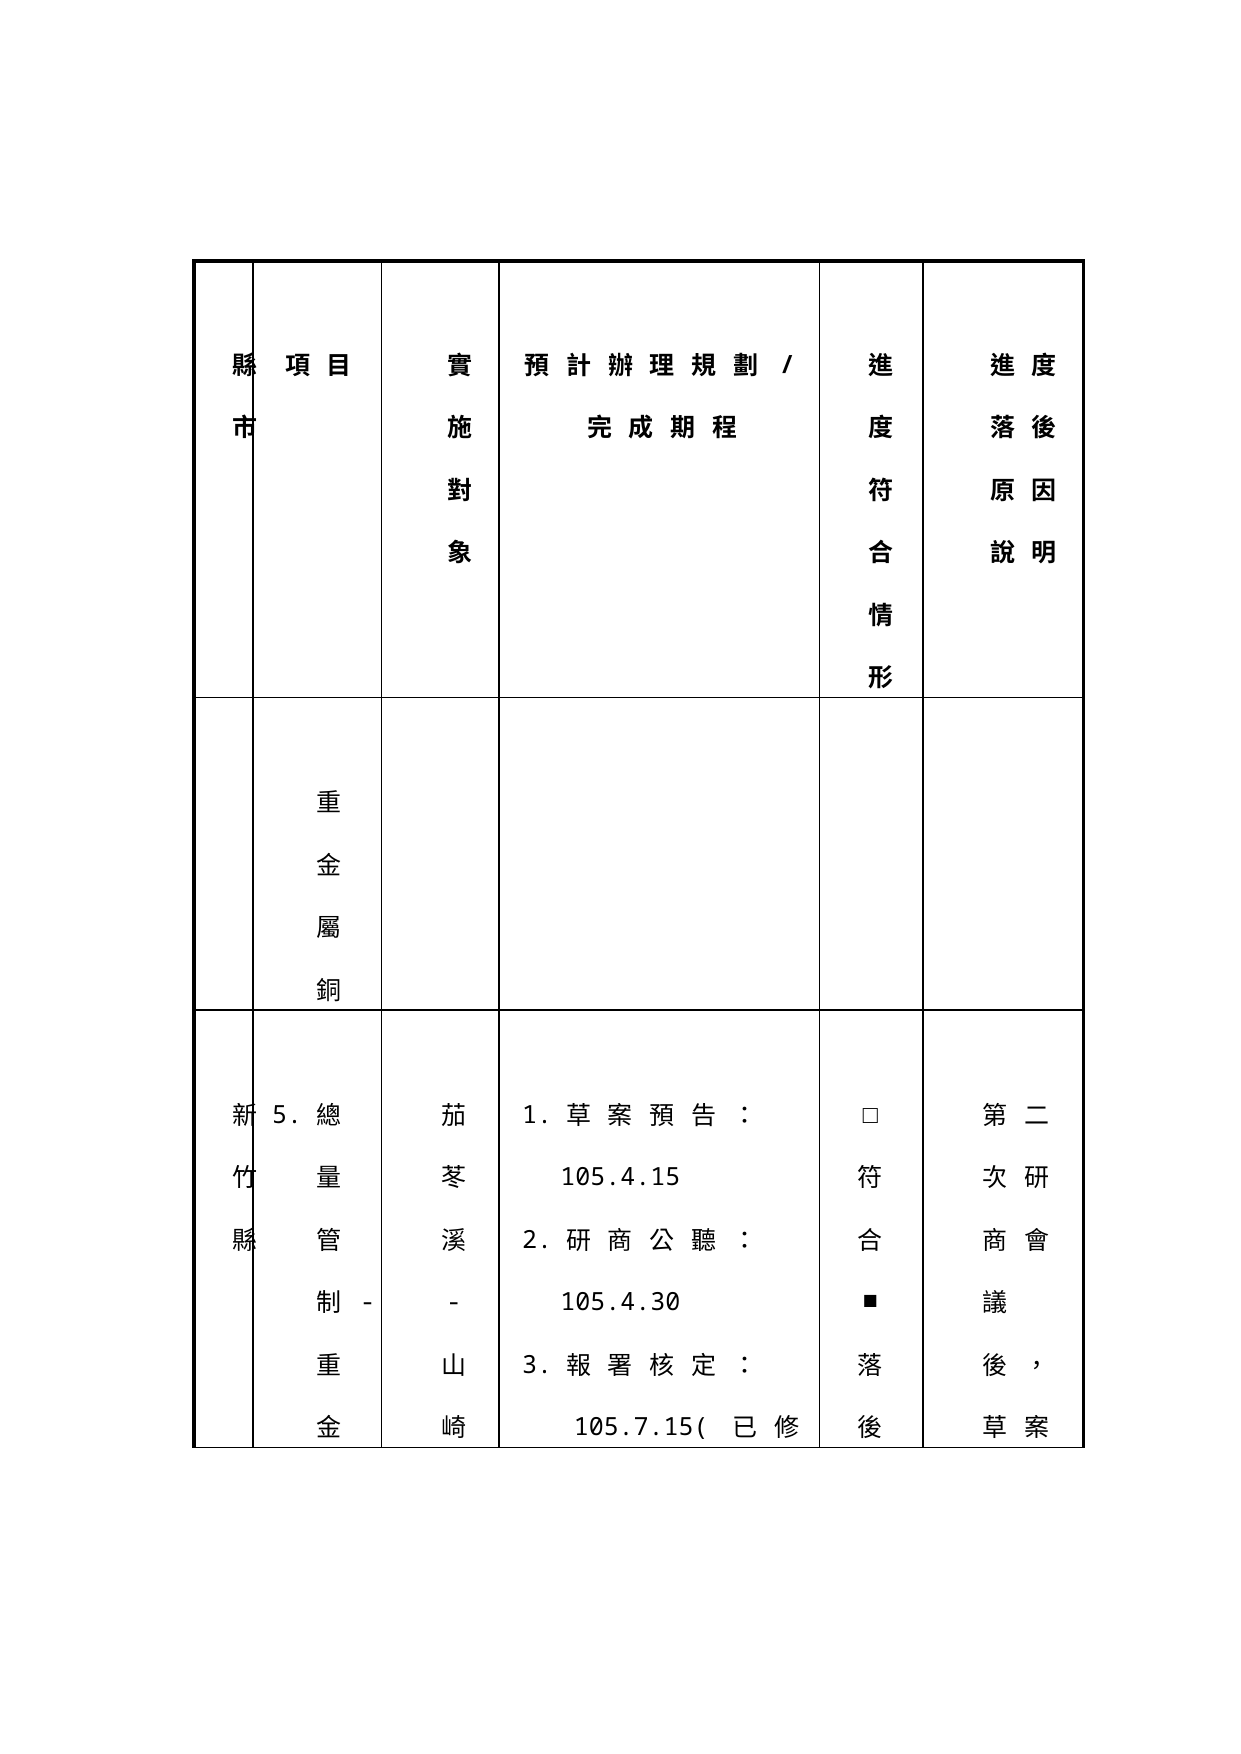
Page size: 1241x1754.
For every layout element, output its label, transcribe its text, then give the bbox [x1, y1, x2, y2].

table_cell 新竹市 [196, 698, 252, 1009]
table_header 縣市 [196, 263, 252, 697]
table_header 預計辦理規劃/完成期程 [500, 263, 819, 697]
table_header 進度落後原因說明 [924, 263, 1082, 697]
table_cell 第二次研商會議後，草案 [924, 1011, 1082, 1447]
table_cell □符合 ■落後 [820, 1011, 922, 1447]
table_cell [500, 698, 819, 1009]
table_cell 新竹縣 [196, 1011, 252, 1447]
table_cell 4.加嚴放流水標準-重金屬銅 [254, 698, 381, 1009]
table_header 實施對象 [382, 263, 498, 697]
table_header 項目 [254, 263, 381, 697]
table_header 進度符合情形 [820, 263, 922, 697]
table_cell 茄苳溪-山崎 [382, 1011, 498, 1447]
table_cell [382, 698, 498, 1009]
table_cell [820, 698, 922, 1009]
table_cell 5.總量管制-重金屬銅 [254, 1011, 381, 1447]
table_cell [924, 698, 1082, 1009]
table_cell 1.草案預告：105.4.15 2.研商公聽：105.4.30 3.報署核定：105.7.15(已修 [500, 1011, 819, 1447]
